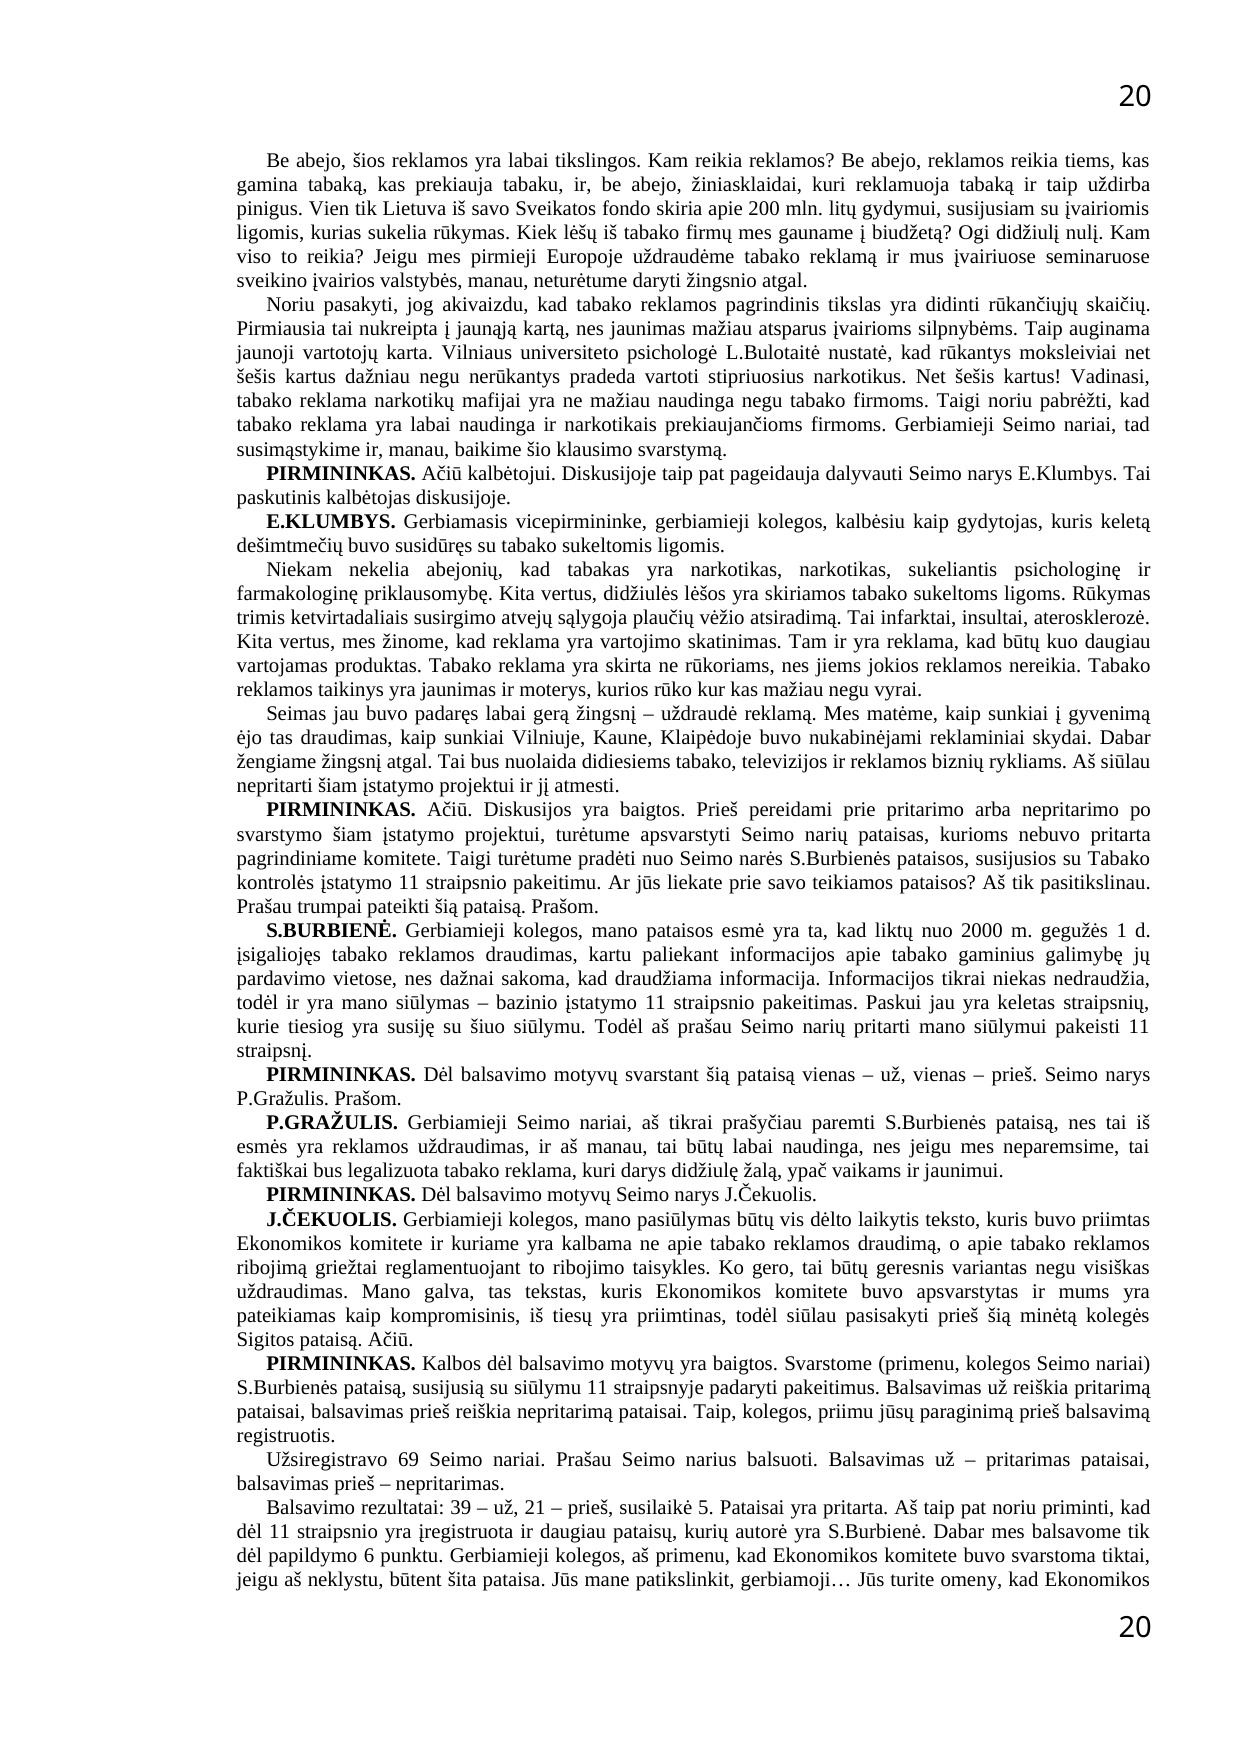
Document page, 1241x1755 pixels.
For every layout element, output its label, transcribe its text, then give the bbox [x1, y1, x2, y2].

text Noriu pasakyti, jog akivaizdu, kad tabako reklamos pagrindinis tikslas yra didinti rūkančiųjų skaičių. Pirmiausia tai nukreipta į jaunąją kartą, nes jaunimas mažiau atsparus įvairioms silpnybėms. Taip auginama jaunoji vartotojų karta. Vilniaus universiteto psichologė L.Bulotaitė nustatė, kad rūkantys moksleiviai net šešis kartus dažniau negu nerūkantys pradeda vartoti stipriuosius narkotikus. Net šešis kartus! Vadinasi, tabako reklama narkotikų mafijai yra ne mažiau naudinga negu tabako firmoms. Taigi noriu pabrėžti, kad tabako reklama yra labai naudinga ir narkotikais prekiaujančioms firmoms. Gerbiamieji Seimo nariai, tad susimąstykime ir, manau, baikime šio klausimo svarstymą. [236, 292, 1152, 461]
text PIRMININKAS. Kalbos dėl balsavimo motyvų yra baigtos. Svarstome (primenu, kolegos Seimo nariai) S.Burbienės pataisą, susijusią su siūlymu 11 straipsnyje padaryti pakeitimus. Balsavimas už reiškia pritarimą pataisai, balsavimas prieš reiškia nepritarimą pataisai. Taip, kolegos, priimu jūsų paraginimą prieš balsavimą registruotis. [236, 1351, 1152, 1447]
text E.KLUMBYS. Gerbiamasis vicepirmininke, gerbiamieji kolegos, kalbėsiu kaip gydytojas, kuris keletą dešimtmečių buvo susidūręs su tabako sukeltomis ligomis. [236, 509, 1152, 557]
text J.ČEKUOLIS. Gerbiamieji kolegos, mano pasiūlymas būtų vis dėlto laikytis teksto, kuris buvo priimtas Ekonomikos komitete ir kuriame yra kalbama ne apie tabako reklamos draudimą, o apie tabako reklamos ribojimą griežtai reglamentuojant to ribojimo taisykles. Ko gero, tai būtų geresnis variantas negu visiškas uždraudimas. Mano galva, tas tekstas, kuris Ekonomikos komitete buvo apsvarstytas ir mums yra pateikiamas kaip kompromisinis, iš tiesų yra priimtinas, todėl siūlau pasisakyti prieš šią minėtą kolegės Sigitos pataisą. Ačiū. [236, 1206, 1152, 1351]
text Balsavimo rezultatai: 39 – už, 21 – prieš, susilaikė 5. Pataisai yra pritarta. Aš taip pat noriu priminti, kad dėl 11 straipsnio yra įregistruota ir daugiau pataisų, kurių autorė yra S.Burbienė. Dabar mes balsavome tik dėl papildymo 6 punktu. Gerbiamieji kolegos, aš primenu, kad Ekonomikos komitete buvo svarstoma tiktai, jeigu aš neklystu, būtent šita pataisa. Jūs mane patikslinkit, gerbiamoji… Jūs turite omeny, kad Ekonomikos [236, 1495, 1152, 1591]
text PIRMININKAS. Ačiū. Diskusijos yra baigtos. Prieš pereidami prie pritarimo arba nepritarimo po svarstymo šiam įstatymo projektui, turėtume apsvarstyti Seimo narių pataisas, kurioms nebuvo pritarta pagrindiniame komitete. Taigi turėtume pradėti nuo Seimo narės S.Burbienės pataisos, susijusios su Tabako kontrolės įstatymo 11 straipsnio pakeitimu. Ar jūs liekate prie savo teikiamos pataisos? Aš tik pasitikslinau. Prašau trumpai pateikti šią pataisą. Prašom. [236, 797, 1152, 918]
text PIRMININKAS. Dėl balsavimo motyvų Seimo narys J.Čekuolis. [236, 1182, 1152, 1206]
text Užsiregistravo 69 Seimo nariai. Prašau Seimo narius balsuoti. Balsavimas už – pritarimas pataisai, balsavimas prieš – nepritarimas. [236, 1447, 1152, 1495]
text PIRMININKAS. Ačiū kalbėtojui. Diskusijoje taip pat pageidauja dalyvauti Seimo narys E.Klumbys. Tai paskutinis kalbėtojas diskusijoje. [236, 461, 1152, 509]
text Seimas jau buvo padaręs labai gerą žingsnį – uždraudė reklamą. Mes matėme, kaip sunkiai į gyvenimą ėjo tas draudimas, kaip sunkiai Vilniuje, Kaune, Klaipėdoje buvo nukabinėjami reklaminiai skydai. Dabar žengiame žingsnį atgal. Tai bus nuolaida didiesiems tabako, televizijos ir reklamos biznių rykliams. Aš siūlau nepritarti šiam įstatymo projektui ir jį atmesti. [236, 701, 1152, 797]
text P.GRAŽULIS. Gerbiamieji Seimo nariai, aš tikrai prašyčiau paremti S.Burbienės pataisą, nes tai iš esmės yra reklamos uždraudimas, ir aš manau, tai būtų labai naudinga, nes jeigu mes neparemsime, tai faktiškai bus legalizuota tabako reklama, kuri darys didžiulę žalą, ypač vaikams ir jaunimui. [236, 1110, 1152, 1182]
text PIRMININKAS. Dėl balsavimo motyvų svarstant šią pataisą vienas – už, vienas – prieš. Seimo narys P.Gražulis. Prašom. [236, 1062, 1152, 1110]
text S.BURBIENĖ. Gerbiamieji kolegos, mano pataisos esmė yra ta, kad liktų nuo 2000 m. gegužės 1 d. įsigaliojęs tabako reklamos draudimas, kartu paliekant informacijos apie tabako gaminius galimybę jų pardavimo vietose, nes dažnai sakoma, kad draudžiama informacija. Informacijos tikrai niekas nedraudžia, todėl ir yra mano siūlymas – bazinio įstatymo 11 straipsnio pakeitimas. Paskui jau yra keletas straipsnių, kurie tiesiog yra susiję su šiuo siūlymu. Todėl aš prašau Seimo narių pritarti mano siūlymui pakeisti 11 straipsnį. [236, 918, 1152, 1062]
text Be abejo, šios reklamos yra labai tikslingos. Kam reikia reklamos? Be abejo, reklamos reikia tiems, kas gamina tabaką, kas prekiauja tabaku, ir, be abejo, žiniasklaidai, kuri reklamuoja tabaką ir taip uždirba pinigus. Vien tik Lietuva iš savo Sveikatos fondo skiria apie 200 mln. litų gydymui, susijusiam su įvairiomis ligomis, kurias sukelia rūkymas. Kiek lėšų iš tabako firmų mes gauname į biudžetą? Ogi didžiulį nulį. Kam viso to reikia? Jeigu mes pirmieji Europoje uždraudėme tabako reklamą ir mus įvairiuose seminaruose sveikino įvairios valstybės, manau, neturėtume daryti žingsnio atgal. [236, 148, 1152, 292]
text Niekam nekelia abejonių, kad tabakas yra narkotikas, narkotikas, sukeliantis psichologinę ir farmakologinę priklausomybę. Kita vertus, didžiulės lėšos yra skiriamos tabako sukeltoms ligoms. Rūkymas trimis ketvirtadaliais susirgimo atvejų sąlygoja plaučių vėžio atsiradimą. Tai infarktai, insultai, aterosklerozė. Kita vertus, mes žinome, kad reklama yra vartojimo skatinimas. Tam ir yra reklama, kad būtų kuo daugiau vartojamas produktas. Tabako reklama yra skirta ne rūkoriams, nes jiems jokios reklamos nereikia. Tabako reklamos taikinys yra jaunimas ir moterys, kurios rūko kur kas mažiau negu vyrai. [236, 557, 1152, 701]
